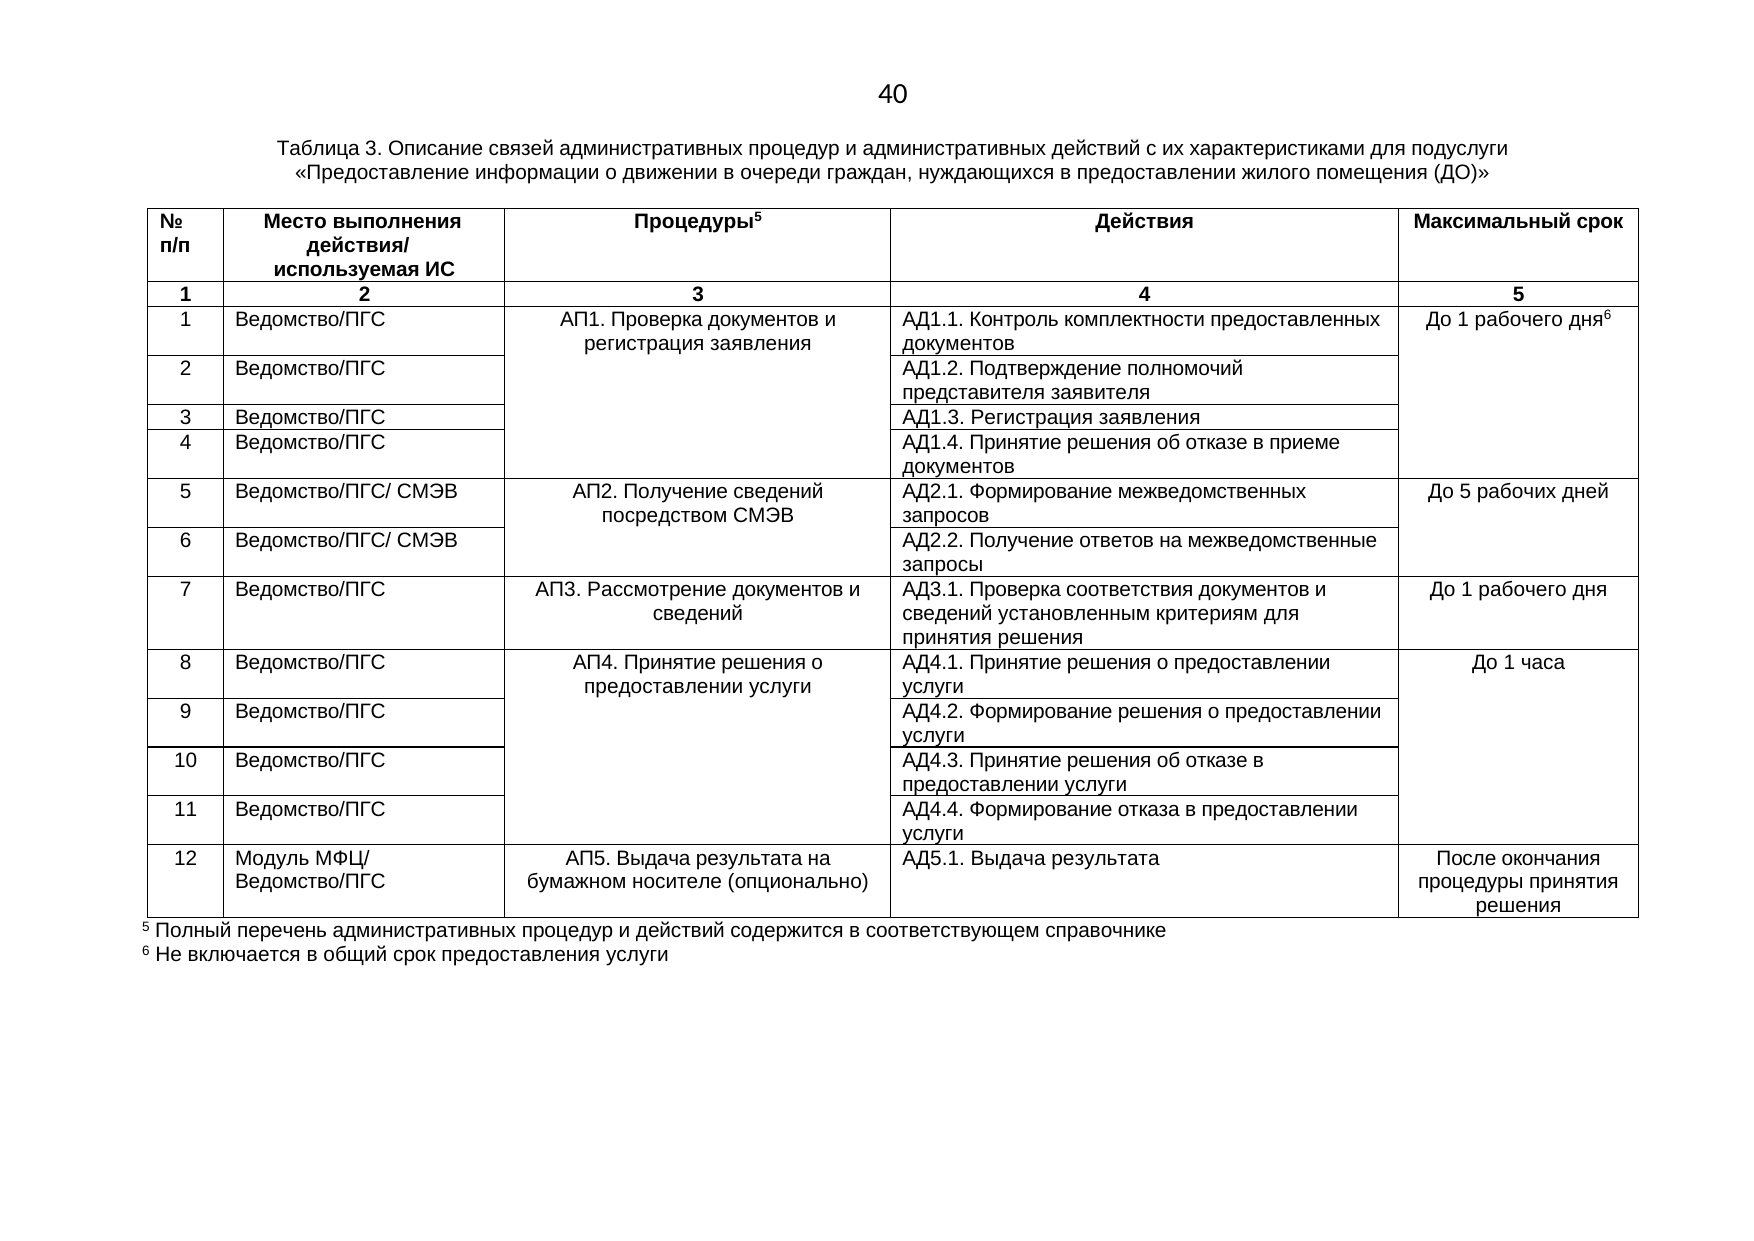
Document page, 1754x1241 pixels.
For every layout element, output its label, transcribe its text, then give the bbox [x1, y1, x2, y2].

text 6 Не включается в общий срок предоставления услуги [142, 942, 1079, 966]
table_cell АД3.1. Проверка соответствия документов и сведений установленным критериям для принятия решения [891, 577, 1398, 648]
table_cell АД1.4. Принятие решения об отказе в приеме документов [891, 430, 1398, 478]
table_cell Ведомство/ПГС [224, 577, 504, 648]
table_cell 5 [1399, 282, 1638, 306]
table_cell До 1 рабочего дня [1399, 577, 1638, 648]
table_cell 1 [148, 307, 223, 355]
table_cell 10 [148, 748, 223, 795]
table_cell АД2.1. Формирование межведомственных запросов [891, 479, 1398, 527]
table_cell До 5 рабочих дней [1399, 479, 1638, 576]
table_cell Ведомство/ПГС [224, 405, 504, 429]
table_cell 3 [148, 405, 223, 429]
table_cell Ведомство/ПГС [224, 748, 504, 795]
table_cell Ведомство/ПГС [224, 307, 504, 355]
text 5 Полный перечень административных процедур и действий содержится в соответствующем справочнике [142, 918, 1668, 942]
table_cell Модуль МФЦ/ Ведомство/ПГС [224, 845, 504, 917]
table_cell Ведомство/ПГС/ СМЭВ [224, 528, 504, 576]
table_cell АД5.1. Выдача результата [891, 845, 1398, 917]
table_cell Ведомство/ПГС [224, 699, 504, 746]
table_cell 2 [224, 282, 504, 306]
table_header Процедуры5 [505, 209, 890, 281]
table_cell До 1 часа [1399, 650, 1638, 844]
table_cell 1 [148, 282, 223, 306]
table_cell АП2. Получение сведений посредством СМЭВ [505, 479, 890, 576]
table_cell 4 [891, 282, 1398, 306]
table_cell 7 [148, 577, 223, 648]
table_cell АД4.3. Принятие решения об отказе в предоставлении услуги [891, 748, 1398, 795]
table_cell 12 [148, 845, 223, 917]
table_cell 11 [148, 796, 223, 844]
table_cell Ведомство/ПГС [224, 650, 504, 697]
table_cell АД4.2. Формирование решения о предоставлении услуги [891, 699, 1398, 746]
table_cell До 1 рабочего дня6 [1399, 307, 1638, 478]
table_cell Ведомство/ПГС [224, 356, 504, 404]
table_cell АД2.2. Получение ответов на межведомственные запросы [891, 528, 1398, 576]
table_header Максимальный срок [1399, 209, 1638, 281]
table_cell АП1. Проверка документов и регистрация заявления [505, 307, 890, 478]
table_cell Ведомство/ПГС [224, 430, 504, 478]
table_cell После окончания процедуры принятия решения [1399, 845, 1638, 917]
table_cell АД1.2. Подтверждение полномочий представителя заявителя [891, 356, 1398, 404]
text «Предоставление информации о движении в очереди граждан, нуждающихся в предоставлении жилого помещения (ДО)» [118, 160, 1667, 184]
table_cell 6 [148, 528, 223, 576]
table_cell АП4. Принятие решения о предоставлении услуги [505, 650, 890, 844]
table_cell 2 [148, 356, 223, 404]
table_cell 4 [148, 430, 223, 478]
table_cell 3 [505, 282, 890, 306]
table_cell Ведомство/ПГС [224, 796, 504, 844]
table_cell 5 [148, 479, 223, 527]
table_cell 9 [148, 699, 223, 746]
text Таблица 3. Описание связей административных процедур и административных действий с их характеристиками для подуслуги [118, 136, 1667, 160]
table_cell АД1.3. Регистрация заявления [891, 405, 1398, 429]
table_cell 8 [148, 650, 223, 697]
table_header Действия [891, 209, 1398, 281]
table_cell АП5. Выдача результата на бумажном носителе (опционально) [505, 845, 890, 917]
table_header № п/п [148, 209, 223, 281]
table_cell АД4.4. Формирование отказа в предоставлении услуги [891, 796, 1398, 844]
table_cell АД4.1. Принятие решения о предоставлении услуги [891, 650, 1398, 697]
table_cell АП3. Рассмотрение документов и сведений [505, 577, 890, 648]
table_cell Ведомство/ПГС/ СМЭВ [224, 479, 504, 527]
table_cell АД1.1. Контроль комплектности предоставленных документов [891, 307, 1398, 355]
